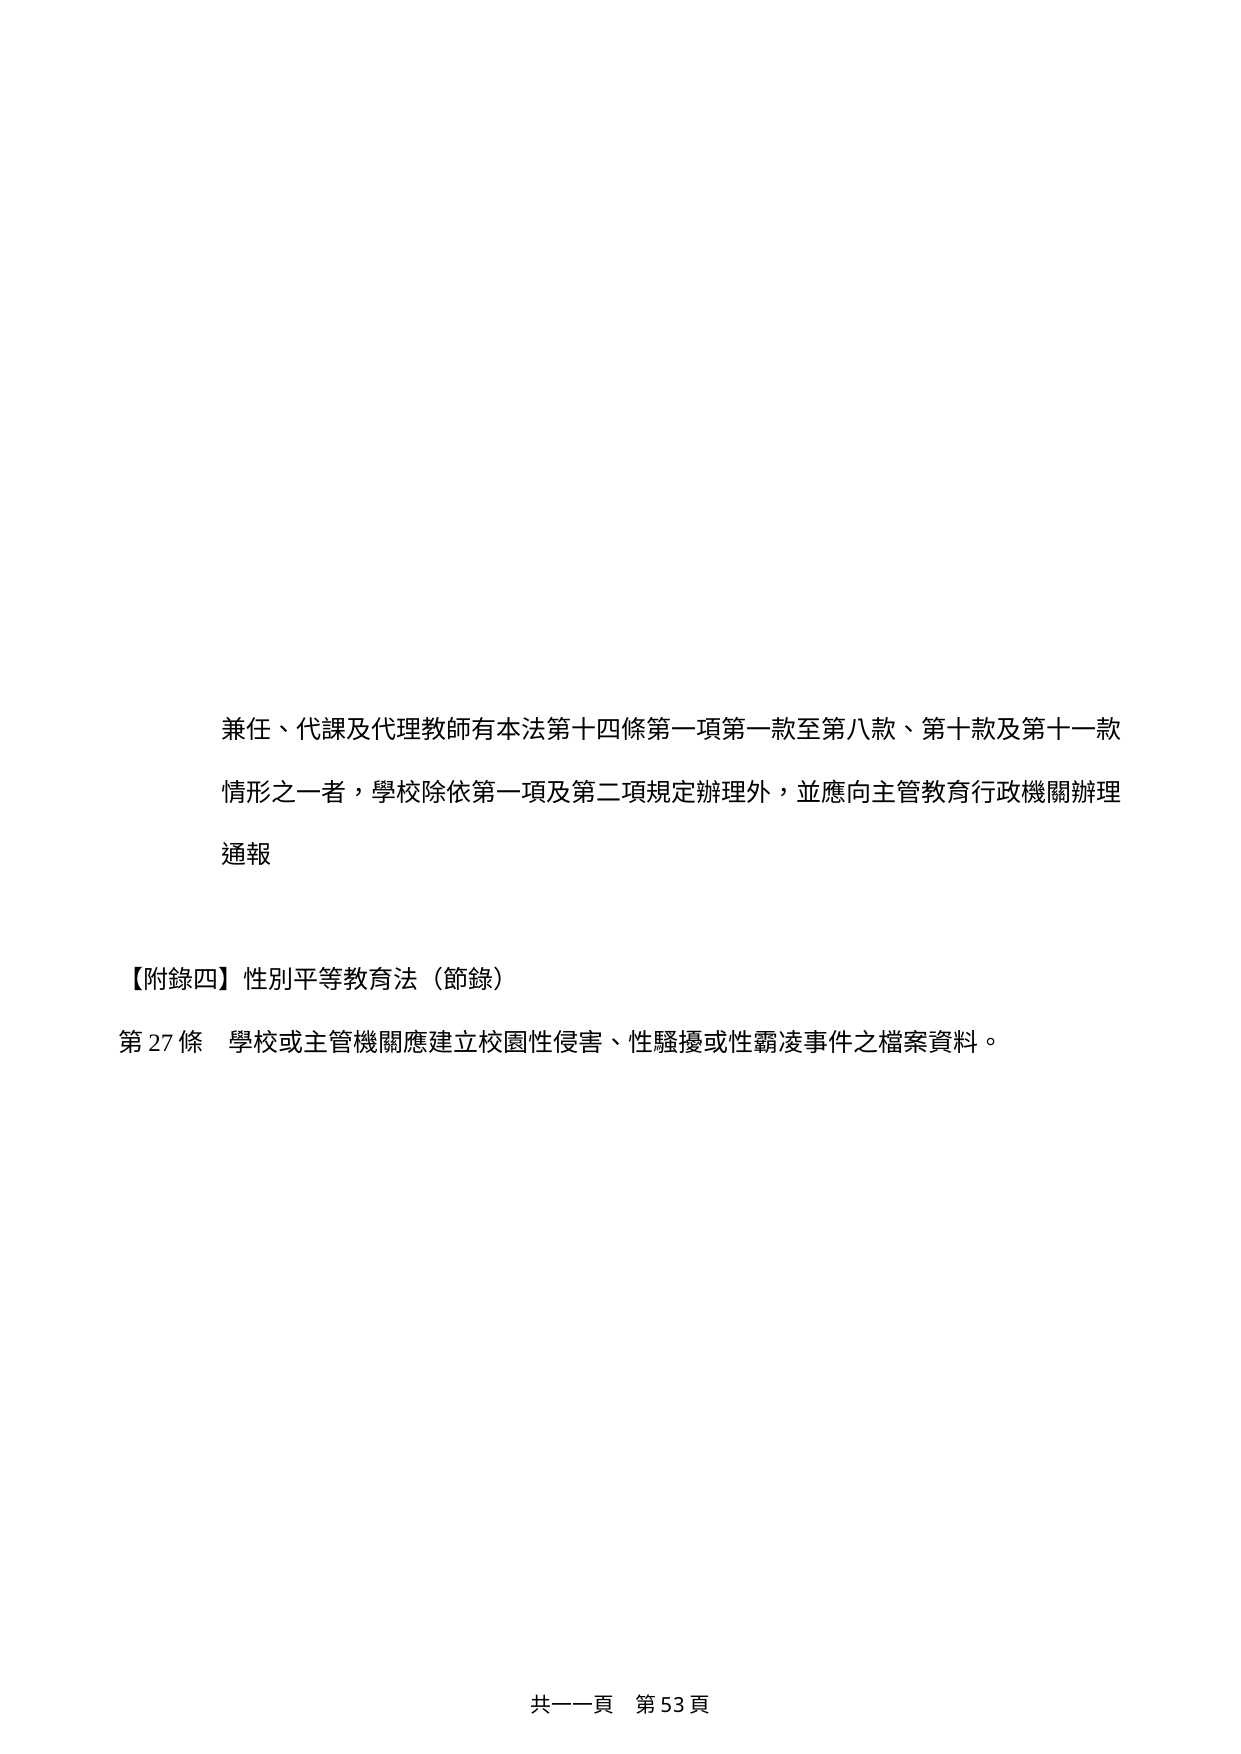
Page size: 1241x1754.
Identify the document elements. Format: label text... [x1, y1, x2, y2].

text 兼任、代課及代理教師有本法第十四條第一項第一款至第八款、第十款及第十一款情形之一者，學校除依第一項及第二項規定辦理外，並應向主管教育行政機關辦理通報 [221, 686, 1122, 874]
text 第27條 學校或主管機關應建立校園性侵害、性騷擾或性霸凌事件之檔案資料。 [118, 999, 1122, 1061]
text 【附錄四】性別平等教育法（節錄） [118, 936, 1122, 999]
